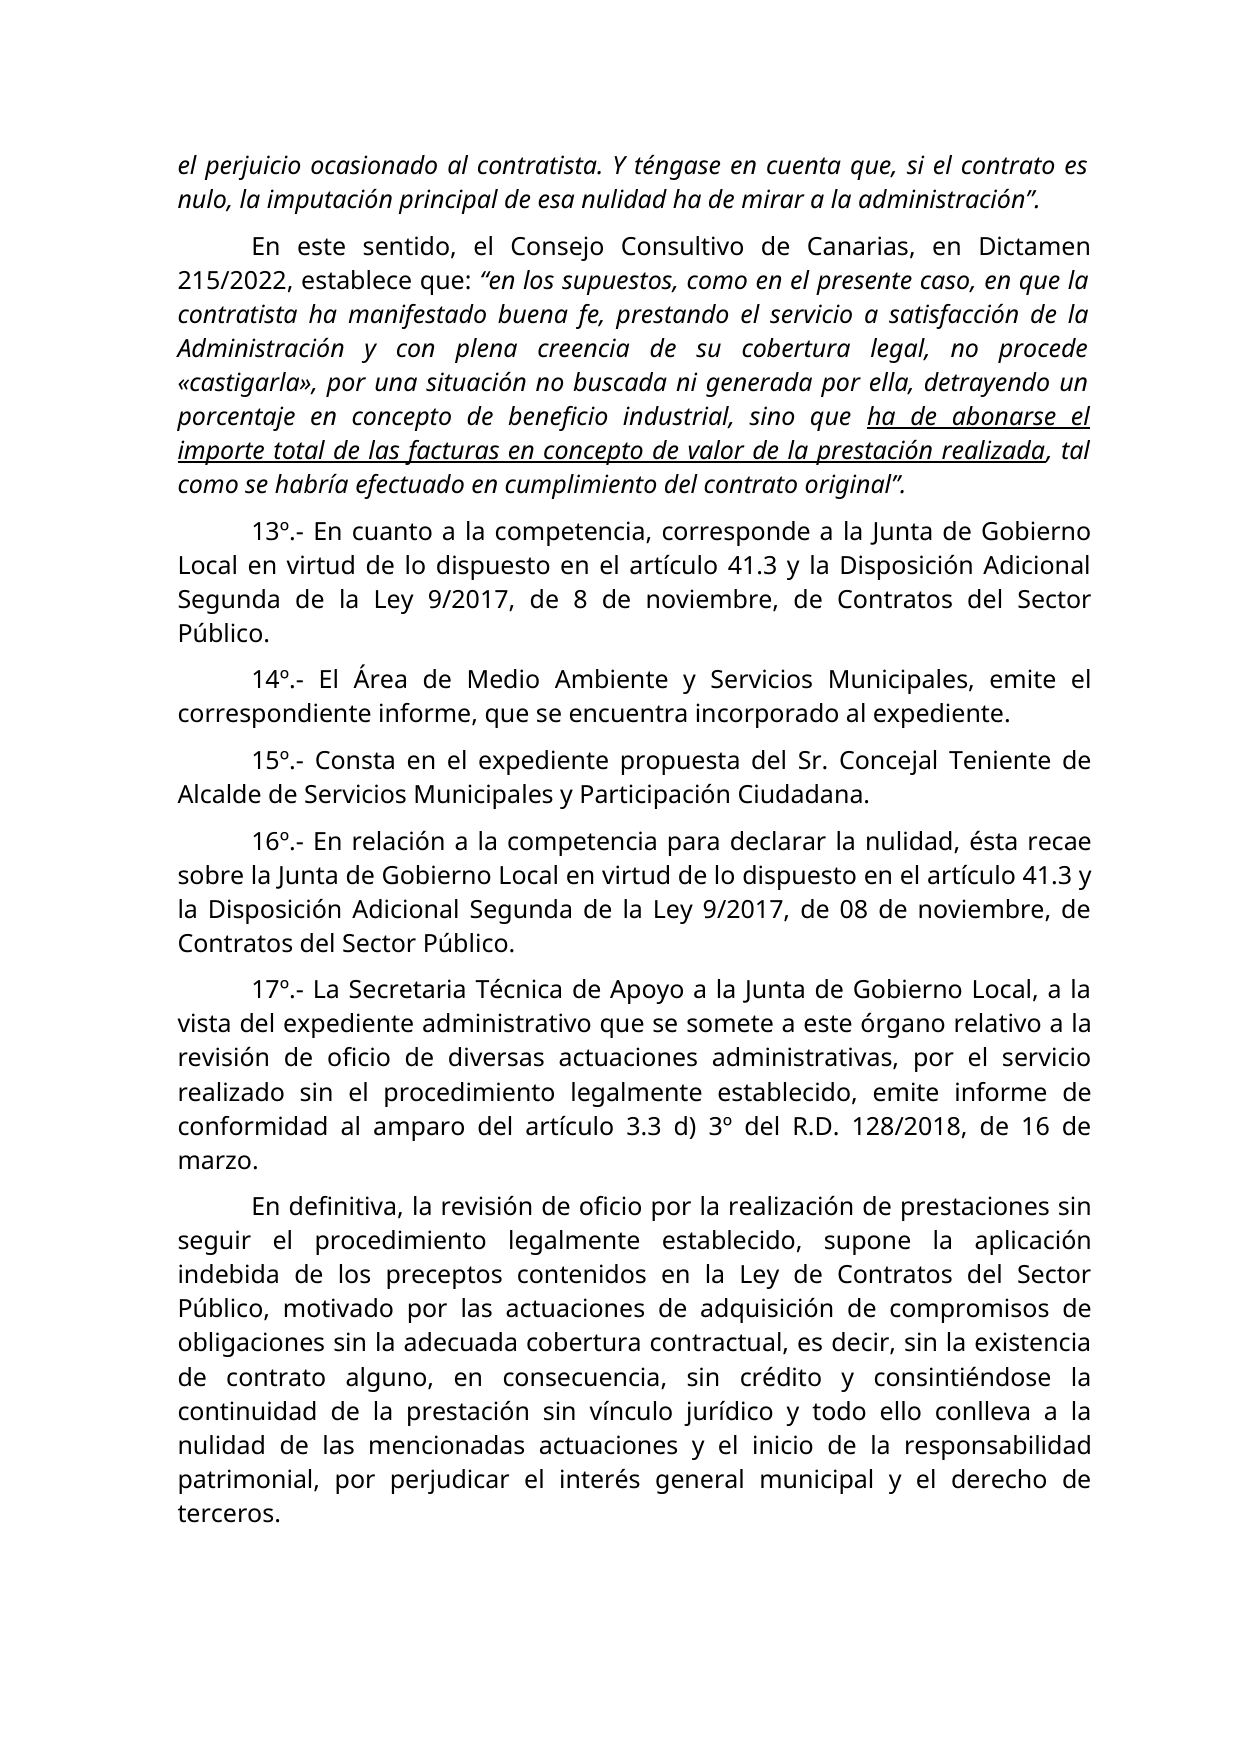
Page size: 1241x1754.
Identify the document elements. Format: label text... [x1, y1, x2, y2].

text En este sentido, el Consejo Consultivo de Canarias, en Dictamen 215/2022, establece que: “en los supuestos, como en el presente caso, en que la contratista ha manifestado buena fe, prestando el servicio a satisfacción de la Administración y con plena creencia de su cobertura legal, no procede «castigarla», por una situación no buscada ni generada por ella, detrayendo un porcentaje en concepto de beneficio industrial, sino que ha de abonarse el importe total de las facturas en concepto de valor de la prestación realizada, tal como se habría efectuado en cumplimiento del contrato original”. [177, 228, 1093, 501]
text 17º.- La Secretaria Técnica de Apoyo a la Junta de Gobierno Local, a la vista del expediente administrativo que se somete a este órgano relativo a la revisión de oficio de diversas actuaciones administrativas, por el servicio realizado sin el procedimiento legalmente establecido, emite informe de conformidad al amparo del artículo 3.3 d) 3º del R.D. 128/2018, de 16 de marzo. [177, 972, 1093, 1176]
text 15º.- Consta en el expediente propuesta del Sr. Concejal Teniente de Alcalde de Servicios Municipales y Participación Ciudadana. [177, 743, 1093, 811]
text el perjuicio ocasionado al contratista. Y téngase en cuenta que, si el contrato es nulo, la imputación principal de esa nulidad ha de mirar a la administración”. [177, 148, 1093, 216]
text En definitiva, la revisión de oficio por la realización de prestaciones sin seguir el procedimiento legalmente establecido, supone la aplicación indebida de los preceptos contenidos en la Ley de Contratos del Sector Público, motivado por las actuaciones de adquisición de compromisos de obligaciones sin la adecuada cobertura contractual, es decir, sin la existencia de contrato alguno, en consecuencia, sin crédito y consintiéndose la continuidad de la prestación sin vínculo jurídico y todo ello conlleva a la nulidad de las mencionadas actuaciones y el inicio de la responsabilidad patrimonial, por perjudicar el interés general municipal y el derecho de terceros. [177, 1189, 1093, 1529]
text 13º.- En cuanto a la competencia, corresponde a la Junta de Gobierno Local en virtud de lo dispuesto en el artículo 41.3 y la Disposición Adicional Segunda de la Ley 9/2017, de 8 de noviembre, de Contratos del Sector Público. [177, 513, 1093, 649]
text 16º.- En relación a la competencia para declarar la nulidad, ésta recae sobre la Junta de Gobierno Local en virtud de lo dispuesto en el artículo 41.3 y la Disposición Adicional Segunda de la Ley 9/2017, de 08 de noviembre, de Contratos del Sector Público. [177, 823, 1093, 959]
text 14º.- El Área de Medio Ambiente y Servicios Municipales, emite el correspondiente informe, que se encuentra incorporado al expediente. [177, 662, 1093, 730]
